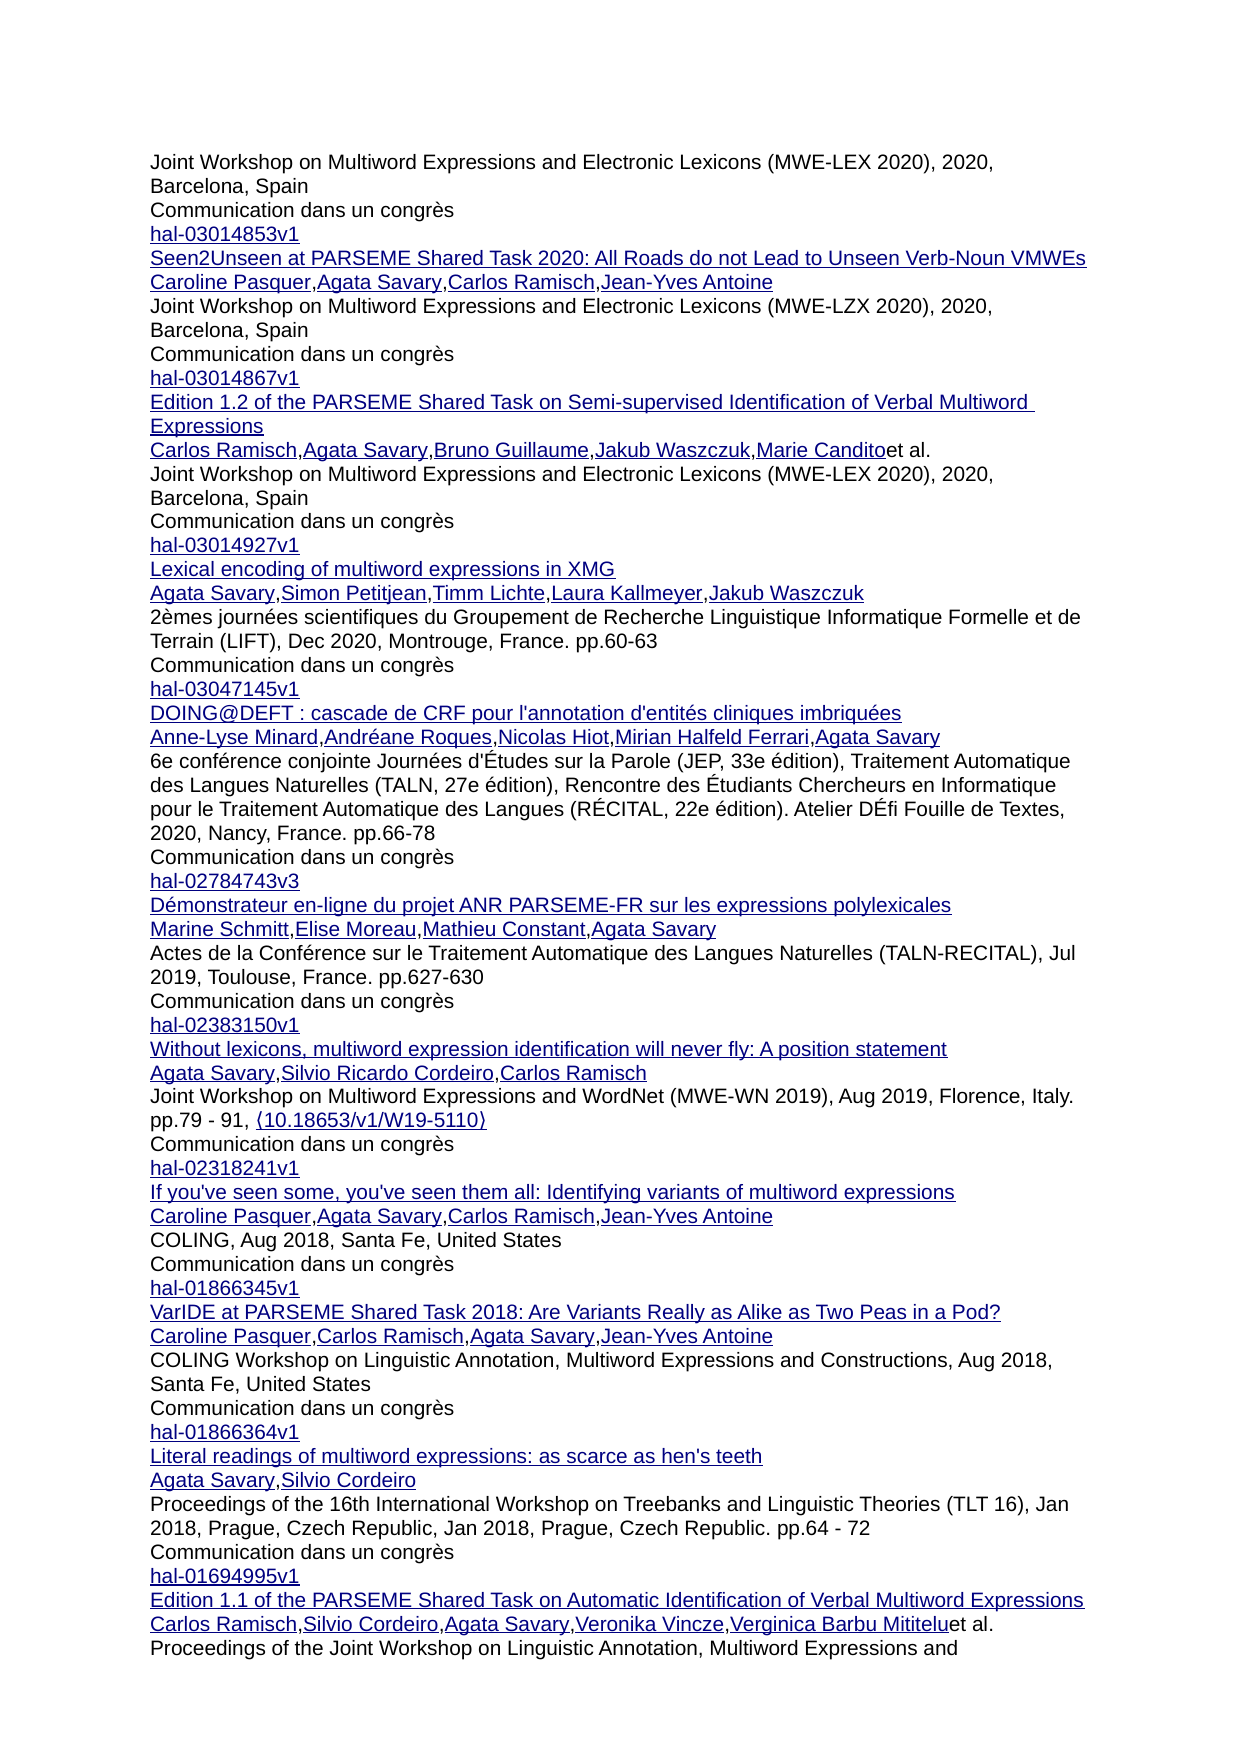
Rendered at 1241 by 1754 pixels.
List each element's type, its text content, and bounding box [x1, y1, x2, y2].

table_cell Joint Workshop on Multiword Expressions and Electronic Lexicons (MWE-LEX 2020), 2020, Barcelona, Spain Communication dans un congrès hal-03014853v1 [150, 150, 1090, 246]
table_cell If you've seen some, you've seen them all: Identifying variants of multiword expressions Caroline Pasquer,Agata Savary,Carlos Ramisch,Jean-Yves Antoine COLING, Aug 2018, Santa Fe, United States Communication dans un congrès hal-01866345v1 [150, 1180, 1090, 1300]
table_cell DOING@DEFT : cascade de CRF pour l'annotation d'entités cliniques imbriquées Anne-Lyse Minard,Andréane Roques,Nicolas Hiot,Mirian Halfeld Ferrari,Agata Savary 6e conférence conjointe Journées d'Études sur la Parole (JEP, 33e édition), Traitement Automatique des Langues Naturelles (TALN, 27e édition), Rencontre des Étudiants Chercheurs en Informatique pour le Traitement Automatique des Langues (RÉCITAL, 22e édition). Atelier DÉfi Fouille de Textes, 2020, Nancy, France. pp.66-78 Communication dans un congrès hal-02784743v3 [150, 701, 1090, 893]
table_cell Edition 1.1 of the PARSEME Shared Task on Automatic Identification of Verbal Multiword Expressions Carlos Ramisch,Silvio Cordeiro,Agata Savary,Veronika Vincze,Verginica Barbu Mititeluet al. Proceedings of the Joint Workshop on Linguistic Annotation, Multiword Expressions and [150, 1588, 1090, 1659]
table_cell Without lexicons, multiword expression identification will never fly: A position statement Agata Savary,Silvio Ricardo Cordeiro,Carlos Ramisch Joint Workshop on Multiword Expressions and WordNet (MWE-WN 2019), Aug 2019, Florence, Italy. pp.79 - 91, ⟨10.18653/v1/W19-5110⟩ Communication dans un congrès hal-02318241v1 [150, 1036, 1090, 1180]
table_cell VarIDE at PARSEME Shared Task 2018: Are Variants Really as Alike as Two Peas in a Pod? Caroline Pasquer,Carlos Ramisch,Agata Savary,Jean-Yves Antoine COLING Workshop on Linguistic Annotation, Multiword Expressions and Constructions, Aug 2018, Santa Fe, United States Communication dans un congrès hal-01866364v1 [150, 1300, 1090, 1444]
table_cell Edition 1.2 of the PARSEME Shared Task on Semi-supervised Identification of Verbal Multiword Expressions Carlos Ramisch,Agata Savary,Bruno Guillaume,Jakub Waszczuk,Marie Canditoet al. Joint Workshop on Multiword Expressions and Electronic Lexicons (MWE-LEX 2020), 2020, Barcelona, Spain Communication dans un congrès hal-03014927v1 [150, 390, 1090, 557]
table_cell Literal readings of multiword expressions: as scarce as hen's teeth Agata Savary,Silvio Cordeiro Proceedings of the 16th International Workshop on Treebanks and Linguistic Theories (TLT 16), Jan 2018, Prague, Czech Republic, Jan 2018, Prague, Czech Republic. pp.64 - 72 Communication dans un congrès hal-01694995v1 [150, 1444, 1090, 1587]
table_cell Démonstrateur en-ligne du projet ANR PARSEME-FR sur les expressions polylexicales Marine Schmitt,Elise Moreau,Mathieu Constant,Agata Savary Actes de la Conférence sur le Traitement Automatique des Langues Naturelles (TALN-RECITAL), Jul 2019, Toulouse, France. pp.627-630 Communication dans un congrès hal-02383150v1 [150, 893, 1090, 1036]
table_cell Lexical encoding of multiword expressions in XMG Agata Savary,Simon Petitjean,Timm Lichte,Laura Kallmeyer,Jakub Waszczuk 2èmes journées scientifiques du Groupement de Recherche Linguistique Informatique Formelle et de Terrain (LIFT), Dec 2020, Montrouge, France. pp.60-63 Communication dans un congrès hal-03047145v1 [150, 557, 1090, 701]
table_cell Seen2Unseen at PARSEME Shared Task 2020: All Roads do not Lead to Unseen Verb-Noun VMWEs Caroline Pasquer,Agata Savary,Carlos Ramisch,Jean-Yves Antoine Joint Workshop on Multiword Expressions and Electronic Lexicons (MWE-LZX 2020), 2020, Barcelona, Spain Communication dans un congrès hal-03014867v1 [150, 246, 1090, 389]
